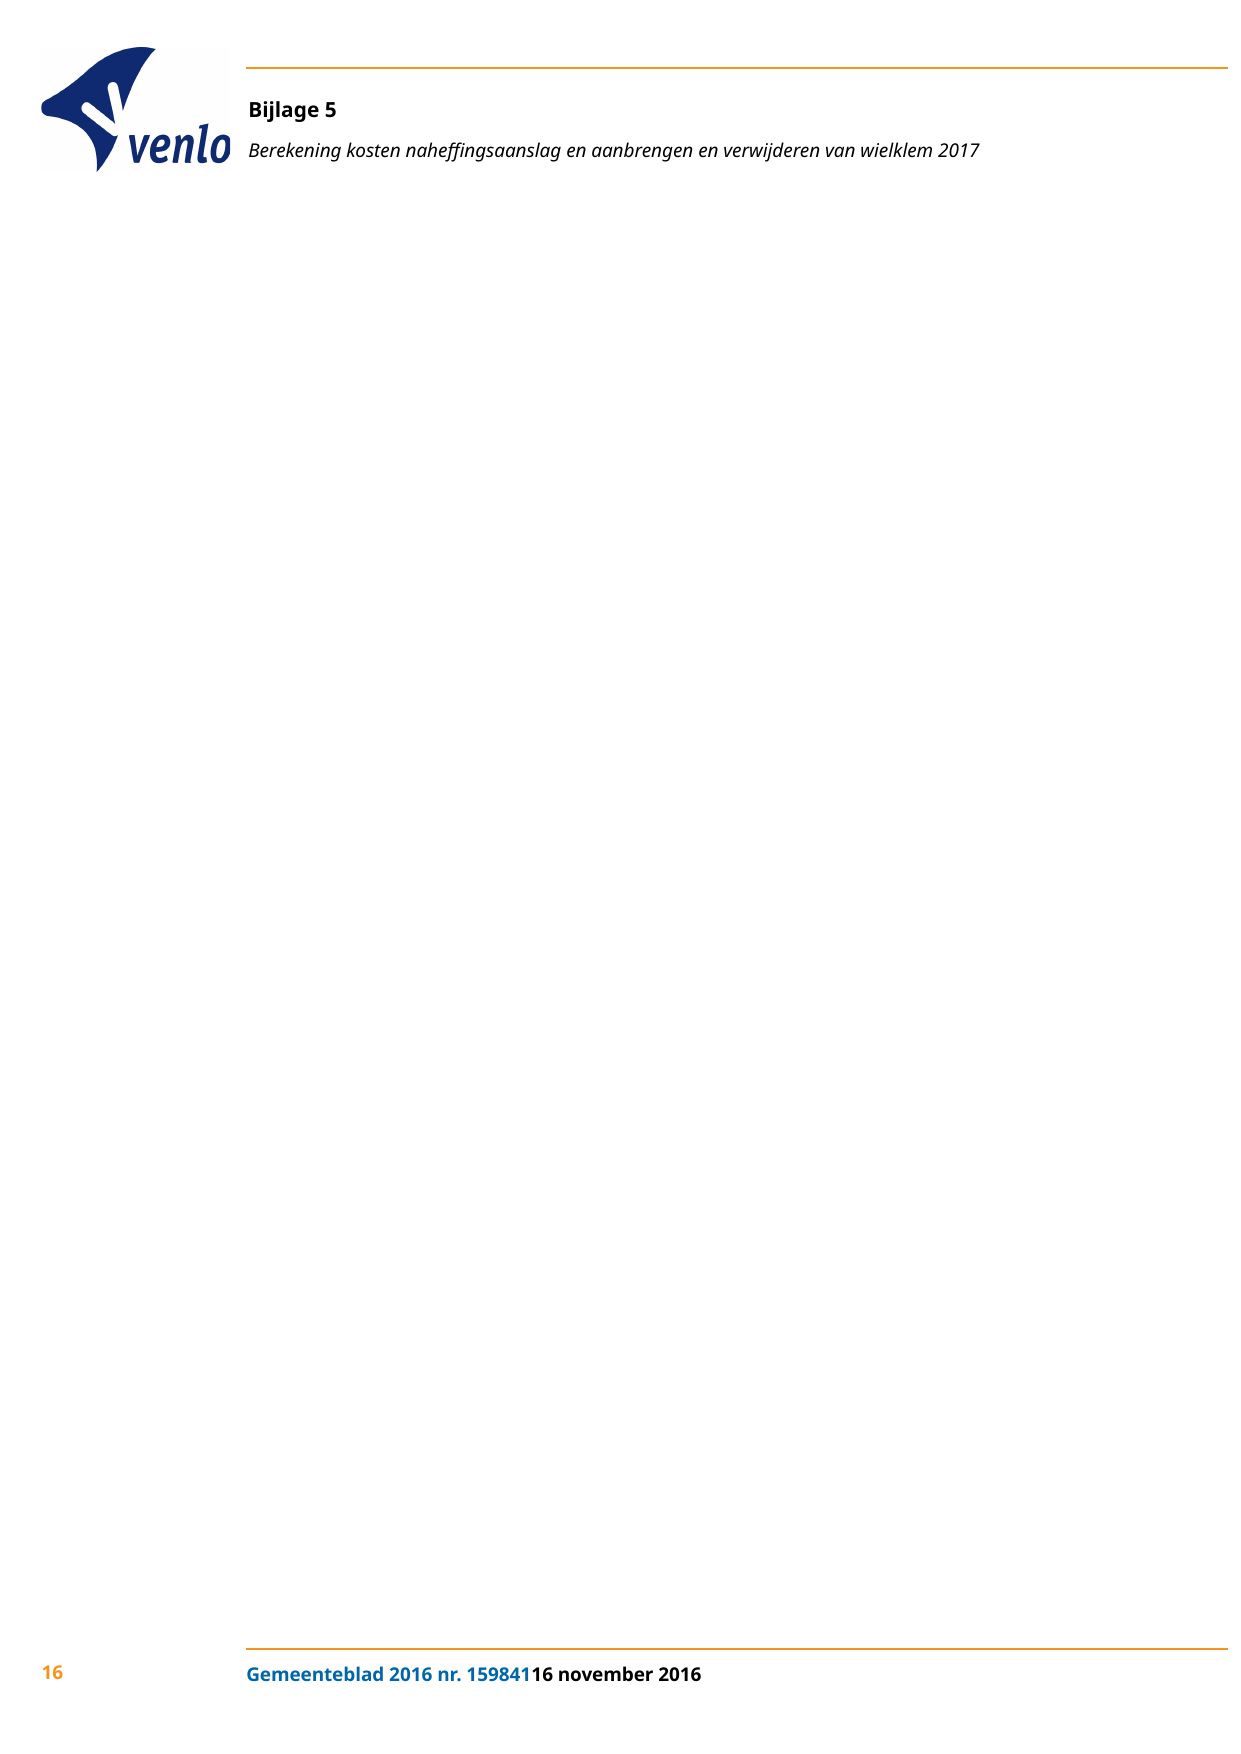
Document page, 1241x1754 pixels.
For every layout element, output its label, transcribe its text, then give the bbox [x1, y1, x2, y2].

text Bijlage 5 [248, 95, 1152, 123]
picture [41, 47, 231, 172]
text Berekening kosten naheffingsaanslag en aanbrengen en verwijderen van wielklem 2017 [248, 137, 1152, 163]
